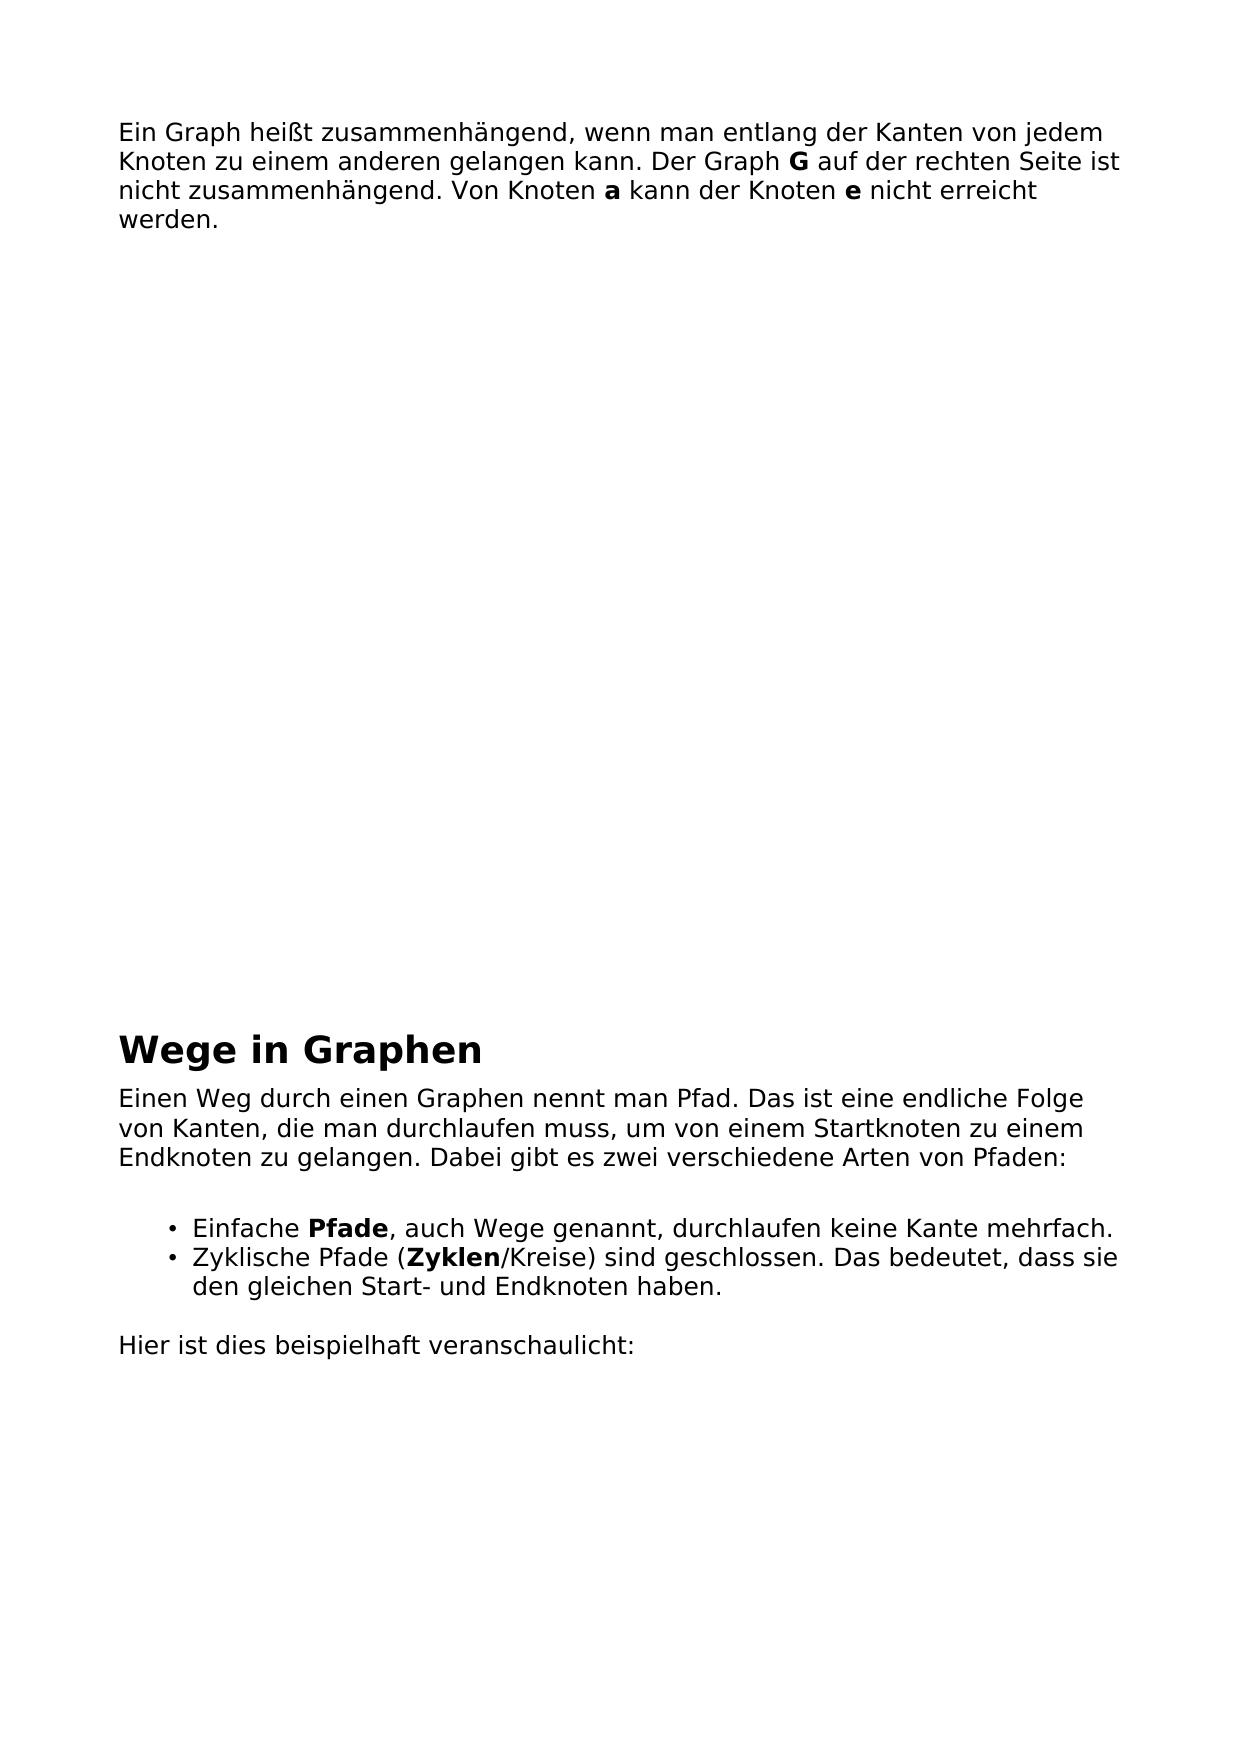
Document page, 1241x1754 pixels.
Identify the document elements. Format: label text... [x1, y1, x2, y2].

text Ein Graph heißt zusammenhängend, wenn man entlang der Kanten von jedem Knoten zu einem anderen gelangen kann. Der Graph G auf der rechten Seite ist nicht zusammenhängend. Von Knoten a kann der Knoten e nicht erreicht werden. [118, 118, 1122, 235]
list Zyklische Pfade (Zyklen/Kreise) sind geschlossen. Das bedeutet, dass sie den gleichen Start- und Endknoten haben. [177, 1243, 1122, 1302]
subtitle Wege in Graphen [118, 787, 1122, 1072]
text Hier ist dies beispielhaft veranschaulicht: [118, 1331, 1122, 1360]
list Einfache Pfade, auch Wege genannt, durchlaufen keine Kante mehrfach. [177, 1214, 1122, 1243]
text Einen Weg durch einen Graphen nennt man Pfad. Das ist eine endliche Folge von Kanten, die man durchlaufen muss, um von einem Startknoten zu einem Endknoten zu gelangen. Dabei gibt es zwei verschiedene Arten von Pfaden: [118, 1085, 1122, 1172]
